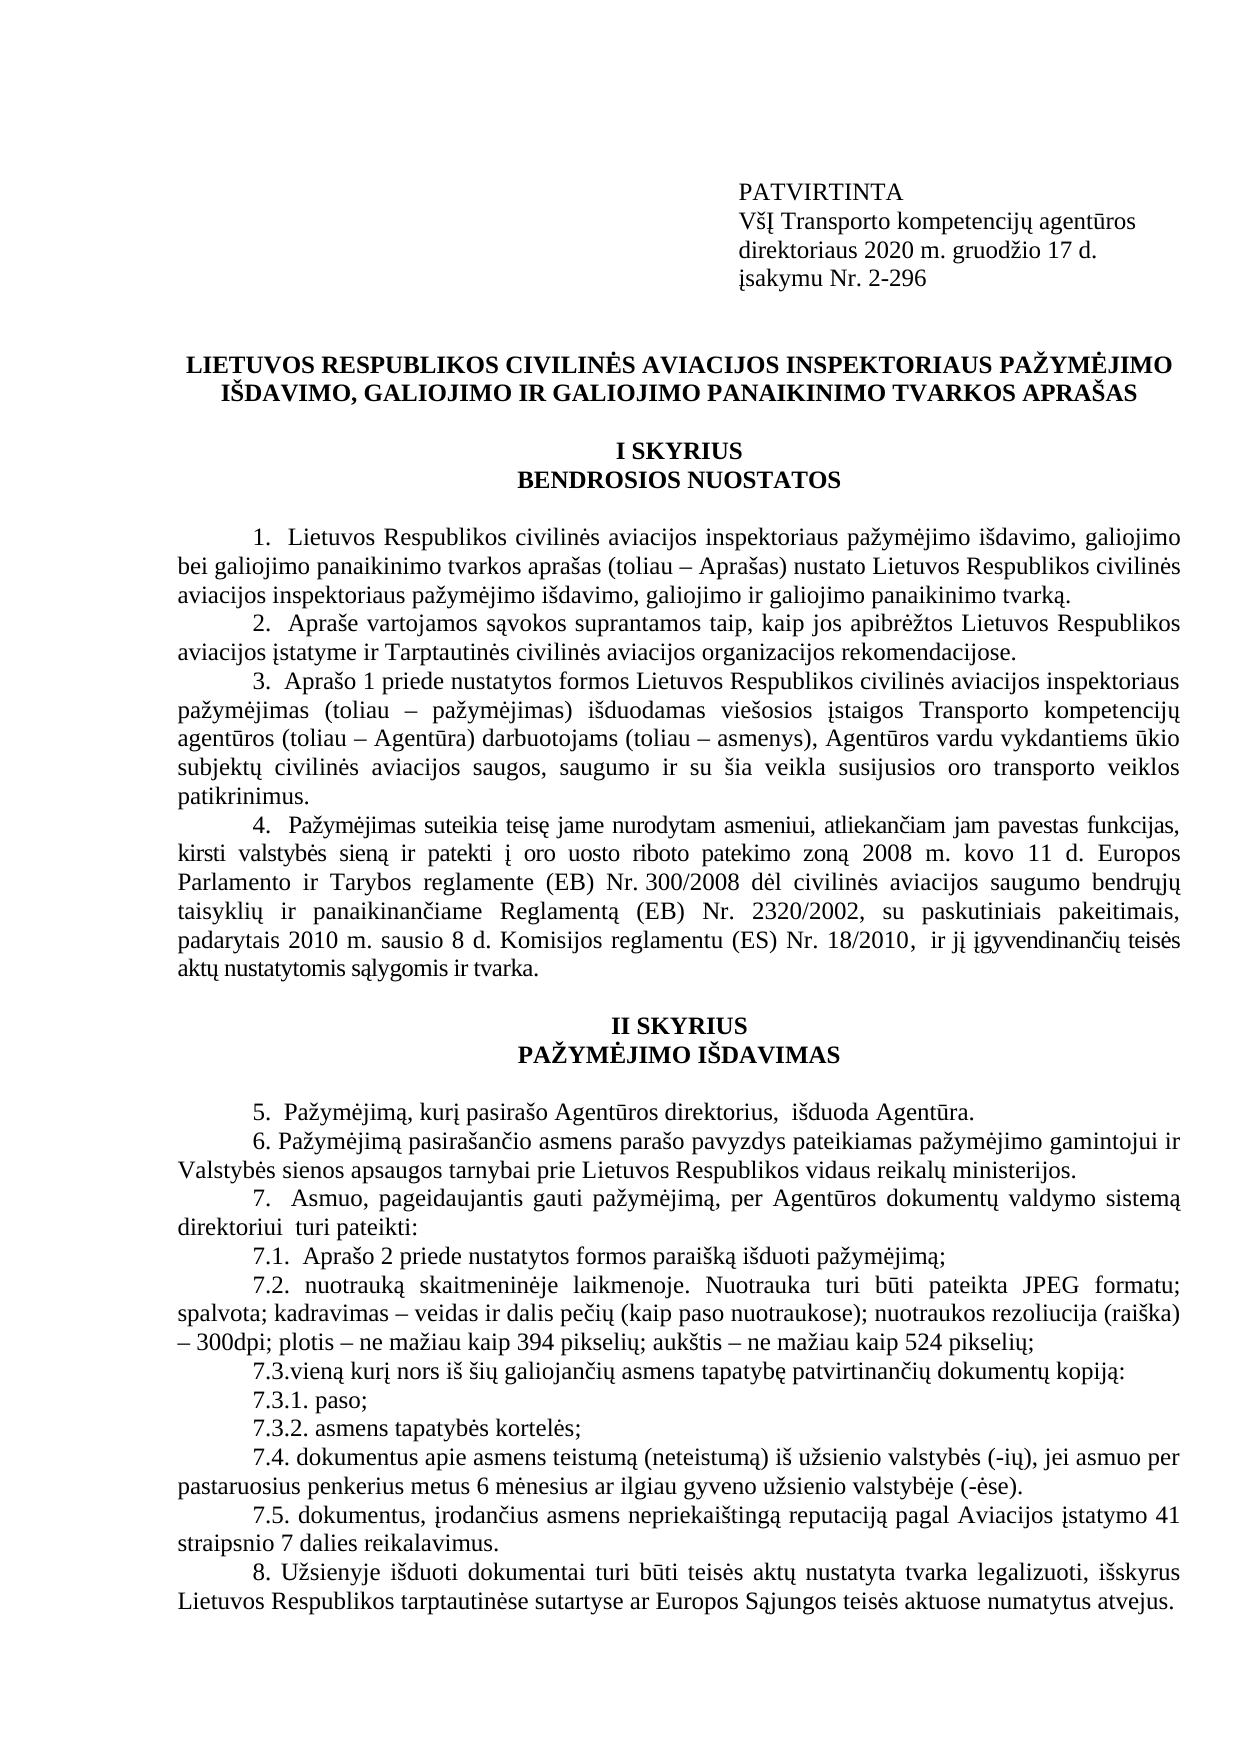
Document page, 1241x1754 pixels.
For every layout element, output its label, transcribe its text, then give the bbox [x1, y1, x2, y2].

text PATVIRTINTA [177, 177, 1181, 206]
text 7.3.1. paso; [177, 1385, 1181, 1413]
text 5. Pažymėjimą, kurį pasirašo Agentūros direktorius, išduoda Agentūra. [177, 1097, 1181, 1126]
text 3. Aprašo 1 priede nustatytos formos Lietuvos Respublikos civilinės aviacijos inspektoriaus pažymėjimas (toliau – pažymėjimas) išduodamas viešosios įstaigos Transporto kompetencijų agentūros (toliau – Agentūra) darbuotojams (toliau – asmenys), Agentūros vardu vykdantiems ūkio subjektų civilinės aviacijos saugos, saugumo ir su šia veikla susijusios oro transporto veiklos patikrinimus. [177, 666, 1181, 810]
text 7.3.vieną kurį nors iš šių galiojančių asmens tapatybę patvirtinančių dokumentų kopiją: [177, 1356, 1181, 1385]
text 7. Asmuo, pageidaujantis gauti pažymėjimą, per Agentūros dokumentų valdymo sistemą direktoriui turi pateikti: [177, 1183, 1181, 1241]
text 2. Apraše vartojamos sąvokos suprantamos taip, kaip jos apibrėžtos Lietuvos Respublikos aviacijos įstatyme ir Tarptautinės civilinės aviacijos organizacijos rekomendacijose. [177, 608, 1181, 666]
text 4. Pažymėjimas suteikia teisę jame nurodytam asmeniui, atliekančiam jam pavestas funkcijas, kirsti valstybės sieną ir patekti į oro uosto riboto patekimo zoną 2008 m. kovo 11 d. Europos Parlamento ir Tarybos reglamente (EB) Nr. 300/2008 dėl civilinės aviacijos saugumo bendrųjų taisyklių ir panaikinančiame Reglamentą (EB) Nr. 2320/2002, su paskutiniais pakeitimais, padarytais 2010 m. sausio 8 d. Komisijos reglamentu (ES) Nr. 18/2010, ir jį įgyvendinančių teisės aktų nustatytomis sąlygomis ir tvarka. [177, 810, 1181, 982]
text 7.5. dokumentus, įrodančius asmens nepriekaištingą reputaciją pagal Aviacijos įstatymo 41 straipsnio 7 dalies reikalavimus. [177, 1500, 1181, 1557]
text 1. Lietuvos Respublikos civilinės aviacijos inspektoriaus pažymėjimo išdavimo, galiojimo bei galiojimo panaikinimo tvarkos aprašas (toliau – Aprašas) nustato Lietuvos Respublikos civilinės aviacijos inspektoriaus pažymėjimo išdavimo, galiojimo ir galiojimo panaikinimo tvarką. [177, 522, 1181, 608]
text 8. Užsienyje išduoti dokumentai turi būti teisės aktų nustatyta tvarka legalizuoti, išskyrus Lietuvos Respublikos tarptautinėse sutartyse ar Europos Sąjungos teisės aktuose numatytus atvejus. [177, 1557, 1181, 1615]
text Lietuvos respublikos civilinės AVIACIJOS INSPEKTORIAUS PAŽYMĖJIMO IŠDAVIMO, GALIOJIMO ir GALIOJIMO PANAIKINIMO TVARKOS APRAŠAS [177, 350, 1181, 407]
text 7.2. nuotrauką skaitmeninėje laikmenoje. Nuotrauka turi būti pateikta JPEG formatu; spalvota; kadravimas – veidas ir dalis pečių (kaip paso nuotraukose); nuotraukos rezoliucija (raiška) – 300dpi; plotis – ne mažiau kaip 394 pikselių; aukštis – ne mažiau kaip 524 pikselių; [177, 1270, 1181, 1356]
text BENDROSIOS NUOSTATOS [177, 465, 1181, 493]
text II skyrius [177, 1011, 1181, 1040]
text 7.4. dokumentus apie asmens teistumą (neteistumą) iš užsienio valstybės (-ių), jei asmuo per pastaruosius penkerius metus 6 mėnesius ar ilgiau gyveno užsienio valstybėje (-ėse). [177, 1442, 1181, 1500]
text 6. Pažymėjimą pasirašančio asmens parašo pavyzdys pateikiamas pažymėjimo gamintojui ir Valstybės sienos apsaugos tarnybai prie Lietuvos Respublikos vidaus reikalų ministerijos. [177, 1126, 1181, 1183]
text PAŽYMĖJIMO IŠDAVIMAS [177, 1040, 1181, 1068]
text 7.3.2. asmens tapatybės kortelės; [177, 1413, 1181, 1442]
text I skyrius [177, 436, 1181, 465]
text VšĮ Transporto kompetencijų agentūros [177, 206, 1181, 235]
text 7.1. Aprašo 2 priede nustatytos formos paraišką išduoti pažymėjimą; [177, 1241, 1181, 1270]
text įsakymu Nr. 2-296 [177, 263, 1181, 292]
text direktoriaus 2020 m. gruodžio 17 d. [177, 235, 1181, 263]
